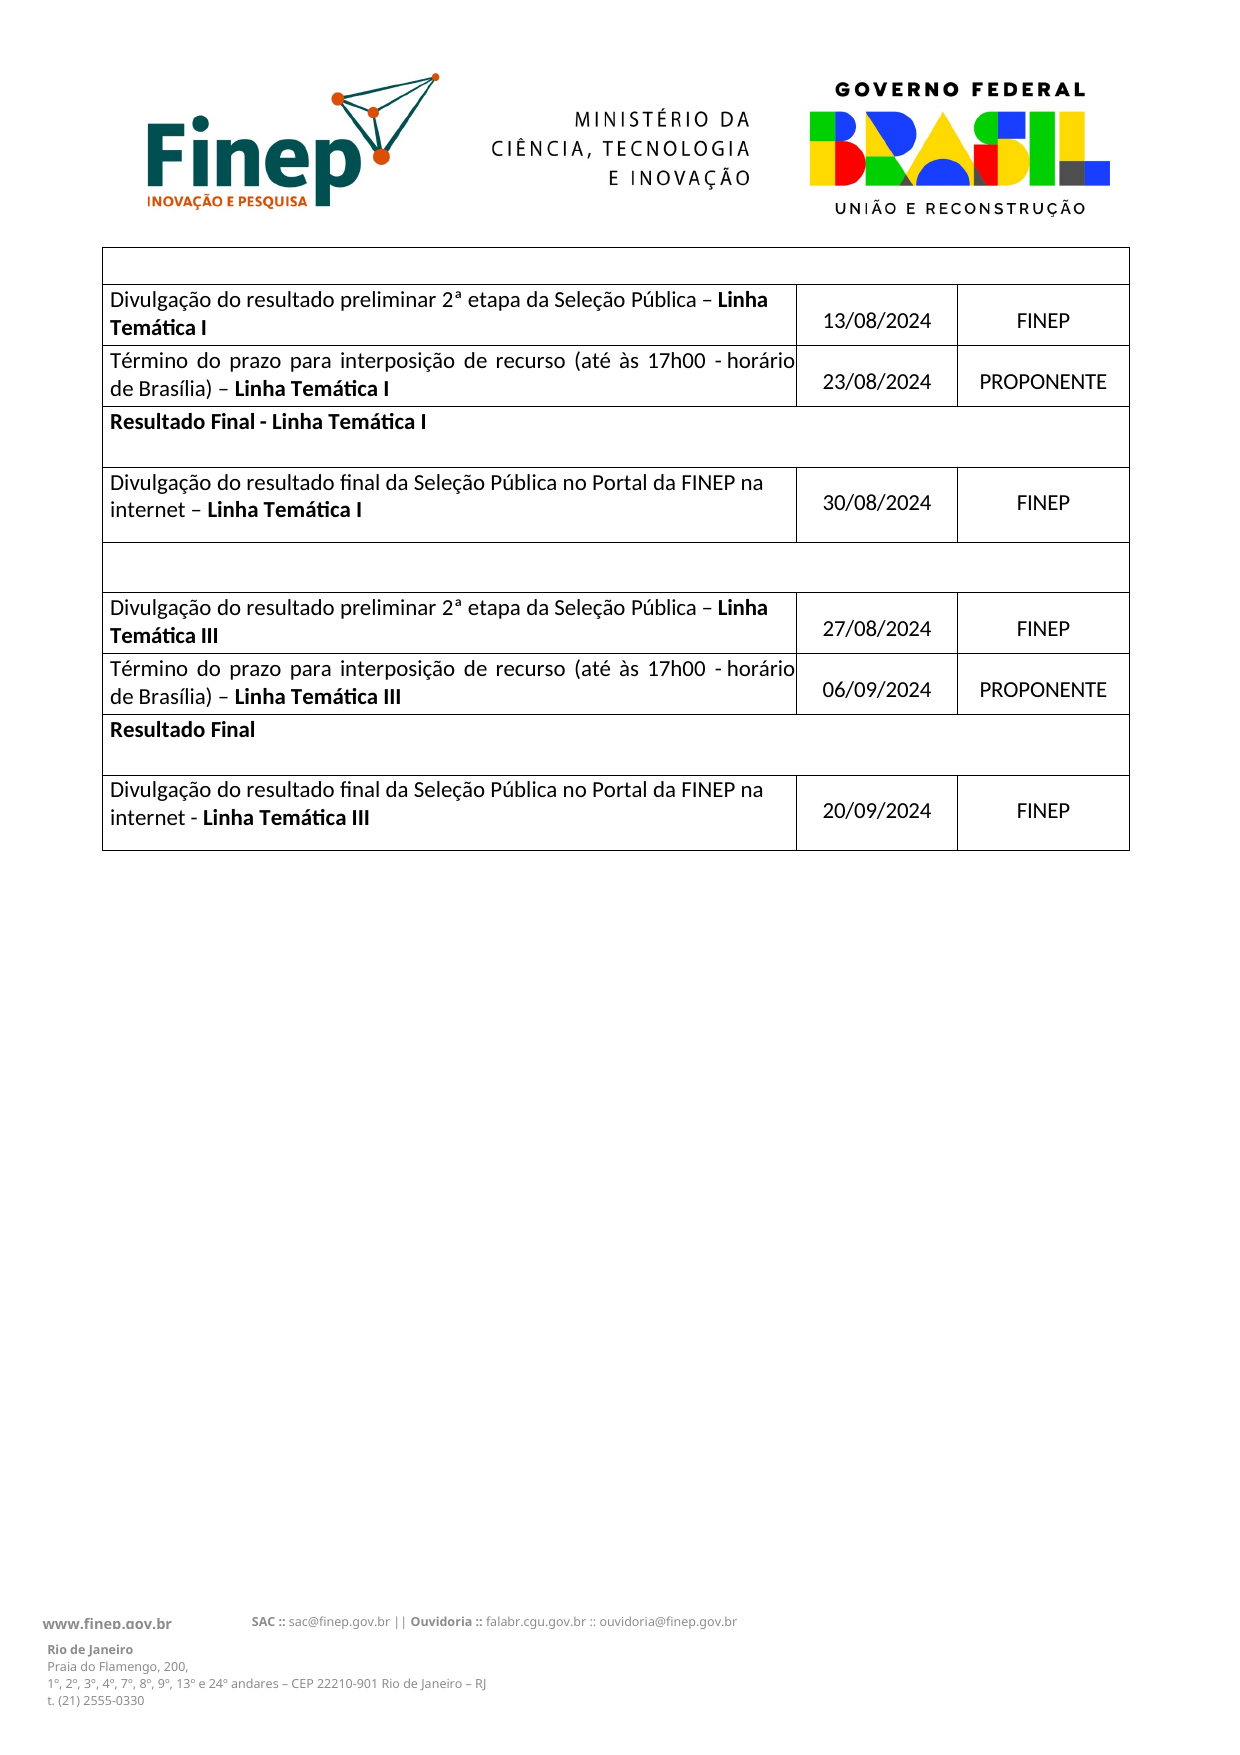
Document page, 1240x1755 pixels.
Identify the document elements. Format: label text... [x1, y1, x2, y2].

table_cell Divulgação do resultado preliminar 2ª etapa da Seleção Pública – Linha Temática I [103, 285, 796, 345]
table_cell [103, 248, 796, 284]
table_cell [958, 543, 1129, 592]
table_cell PROPONENTE [958, 654, 1129, 714]
table_cell Término do prazo para interposição de recurso (até às 17h00 - horário de Brasília) – Linha Temática I [103, 346, 796, 406]
table_cell FINEP [958, 285, 1129, 345]
table_cell 23/08/2024 [797, 346, 957, 406]
table_cell [796, 248, 957, 284]
table_cell 06/09/2024 [797, 654, 957, 714]
table_cell [958, 248, 1129, 284]
table_cell [796, 543, 957, 592]
table_cell PROPONENTE [958, 346, 1129, 406]
table_cell 13/08/2024 [797, 285, 957, 345]
table_cell 20/09/2024 [797, 776, 957, 850]
table_cell [958, 407, 1129, 467]
table_cell [796, 407, 957, 467]
table_cell Término do prazo para interposição de recurso (até às 17h00 - horário de Brasília) – Linha Temática III [103, 654, 796, 714]
table_cell FINEP [958, 776, 1129, 850]
table_cell Divulgação do resultado preliminar 2ª etapa da Seleção Pública – Linha Temática III [103, 593, 796, 653]
table_cell 30/08/2024 [797, 468, 957, 542]
table_cell FINEP [958, 593, 1129, 653]
table_cell 27/08/2024 [797, 593, 957, 653]
table_cell [958, 715, 1129, 774]
table_cell Resultado Final - Linha Temática I [103, 407, 796, 467]
table_cell Divulgação do resultado final da Seleção Pública no Portal da FINEP na internet – Linha Temática I [103, 468, 796, 542]
table_cell [796, 715, 957, 774]
table_cell FINEP [958, 468, 1129, 542]
table_cell Resultado Final [103, 715, 796, 774]
table_cell Divulgação do resultado final da Seleção Pública no Portal da FINEP na internet - Linha Temática III [103, 776, 796, 850]
table_cell [103, 543, 796, 592]
